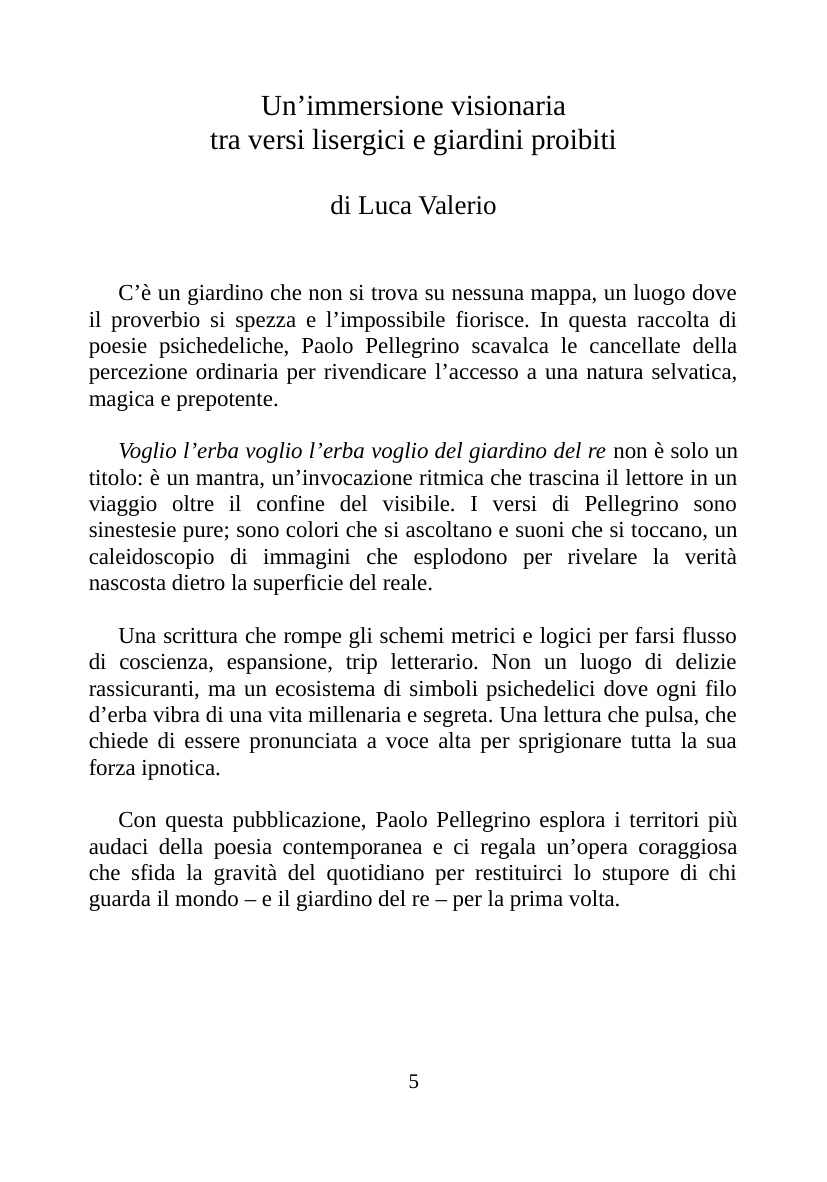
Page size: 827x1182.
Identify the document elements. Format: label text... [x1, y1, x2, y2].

text Con questa pubblicazione, Paolo Pellegrino esplora i territori più audaci della poesia contemporanea e ci regala un’opera coraggiosa che sfida la gravità del quotidiano per restituirci lo stupore di chi guarda il mondo ‒ e il giardino del re ‒ per la prima volta. [88, 806, 738, 912]
text Voglio l’erba voglio l’erba voglio del giardino del re non è solo un titolo: è un mantra, un’invocazione ritmica che trascina il lettore in un viaggio oltre il confine del visibile. I versi di Pellegrino sono sinestesie pure; sono colori che si ascoltano e suoni che si toccano, un caleidoscopio di immagini che esplodono per rivelare la verità nascosta dietro la superficie del reale. [88, 437, 738, 596]
text Un’immersione visionaria tra versi lisergici e giardini proibiti di Luca Valerio [88, 88, 738, 220]
text C’è un giardino che non si trova su nessuna mappa, un luogo dove il proverbio si spezza e l’impossibile fiorisce. In questa raccolta di poesie psichedeliche, Paolo Pellegrino scavalca le cancellate della percezione ordinaria per rivendicare l’accesso a una natura selvatica, magica e prepotente. [88, 279, 738, 411]
text Una scrittura che rompe gli schemi metrici e logici per farsi flusso di coscienza, espansione, trip letterario. Non un luogo di delizie rassicuranti, ma un ecosistema di simboli psichedelici dove ogni filo d’erba vibra di una vita millenaria e segreta. Una lettura che pulsa, che chiede di essere pronunciata a voce alta per sprigionare tutta la sua forza ipnotica. [88, 622, 738, 780]
